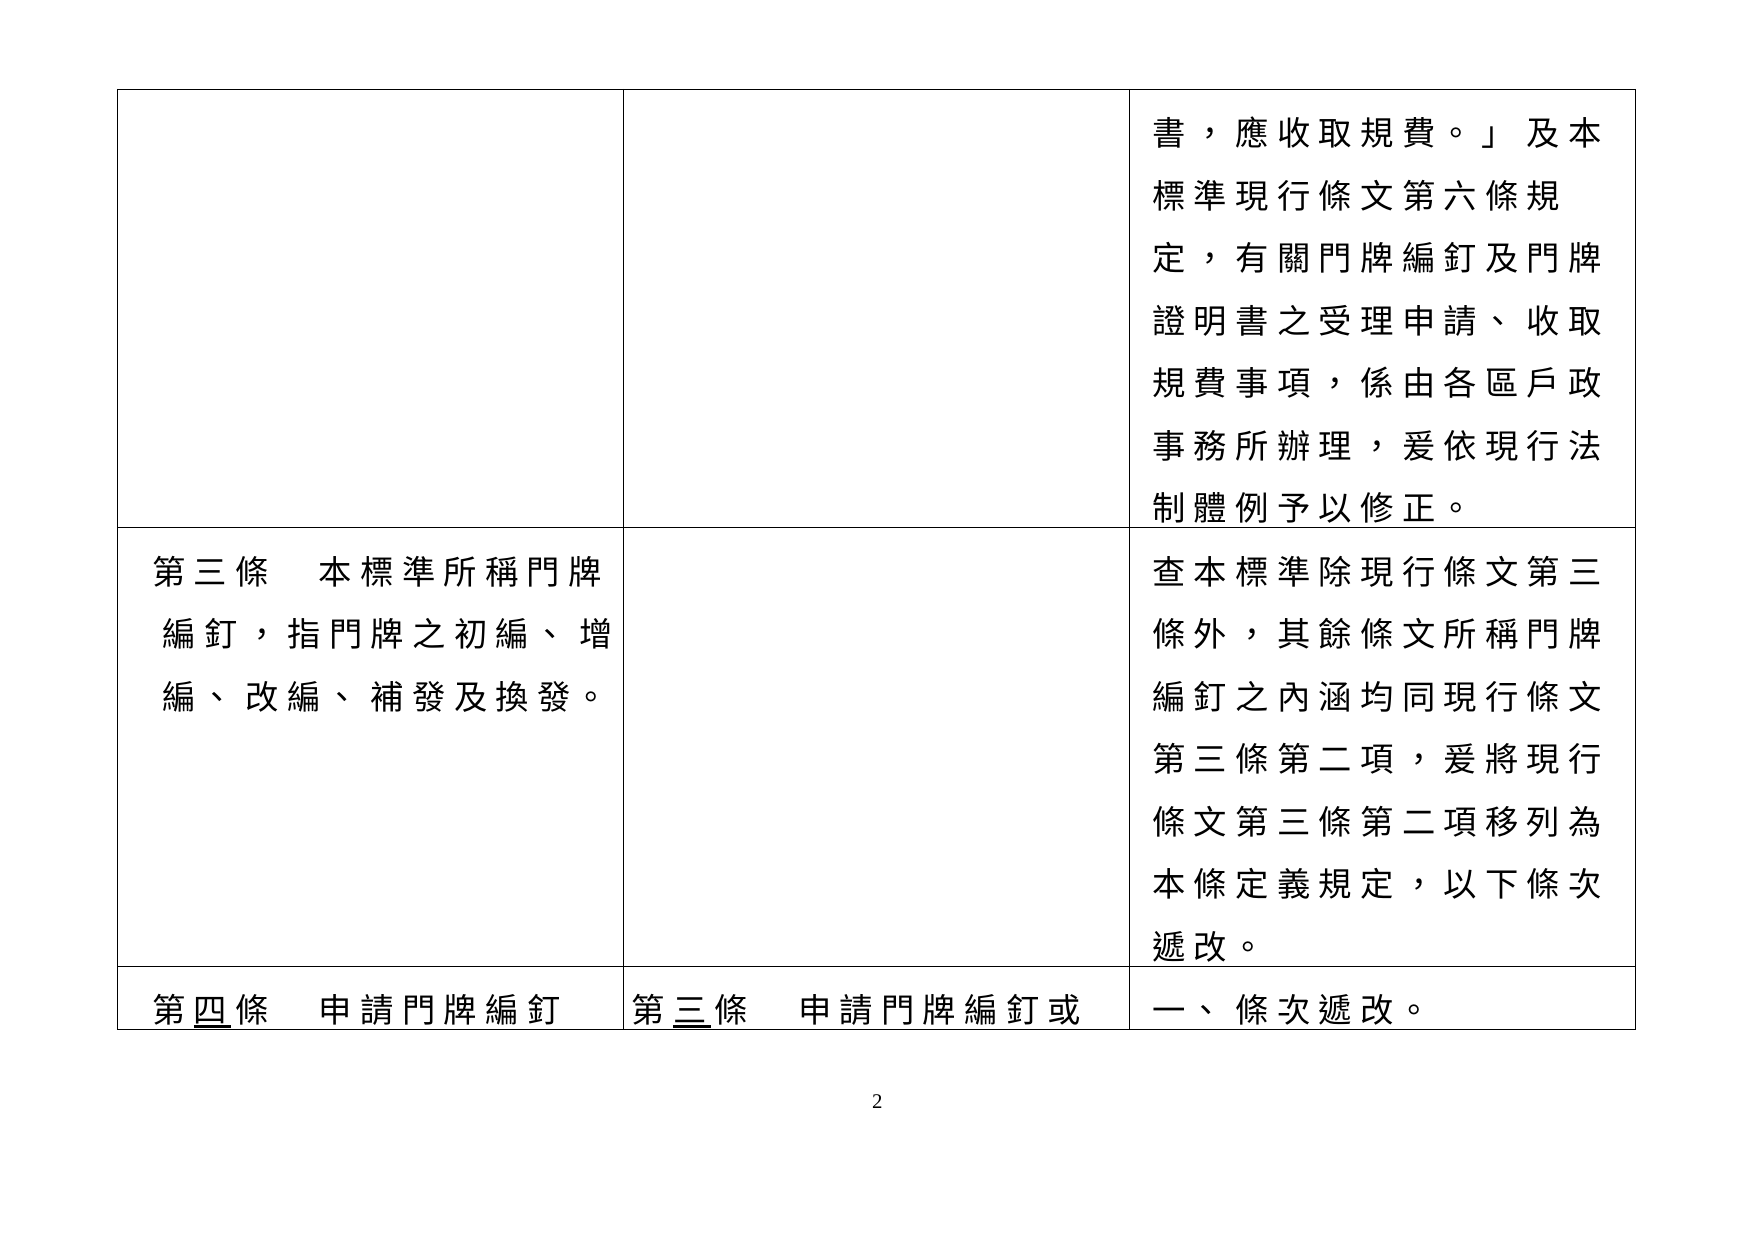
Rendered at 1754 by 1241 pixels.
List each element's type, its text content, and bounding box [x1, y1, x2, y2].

table_cell 第四條 申請門牌編釘 [118, 967, 623, 1029]
table_cell [624, 528, 1129, 966]
table_cell 第三條 本標準所稱門牌編釘，指門牌之初編、增編、改編、補發及換發。 [118, 528, 623, 966]
table_cell 查本標準除現行條文第三條外，其餘條文所稱門牌編釘之內涵均同現行條文第三條第二項，爰將現行條文第三條第二項移列為本條定義規定，以下條次遞改。 [1130, 528, 1635, 966]
table_cell 第三條 申請門牌編釘或 [624, 967, 1129, 1029]
table_cell 一、條次遞改。 [1130, 967, 1635, 1029]
table_cell [624, 90, 1129, 527]
table_cell [118, 90, 623, 527]
table_cell 書，應收取規費。」及本標準現行條文第六條規定，有關門牌編釘及門牌證明書之受理申請、收取規費事項，係由各區戶政事務所辦理，爰依現行法制體例予以修正。 [1130, 90, 1635, 527]
